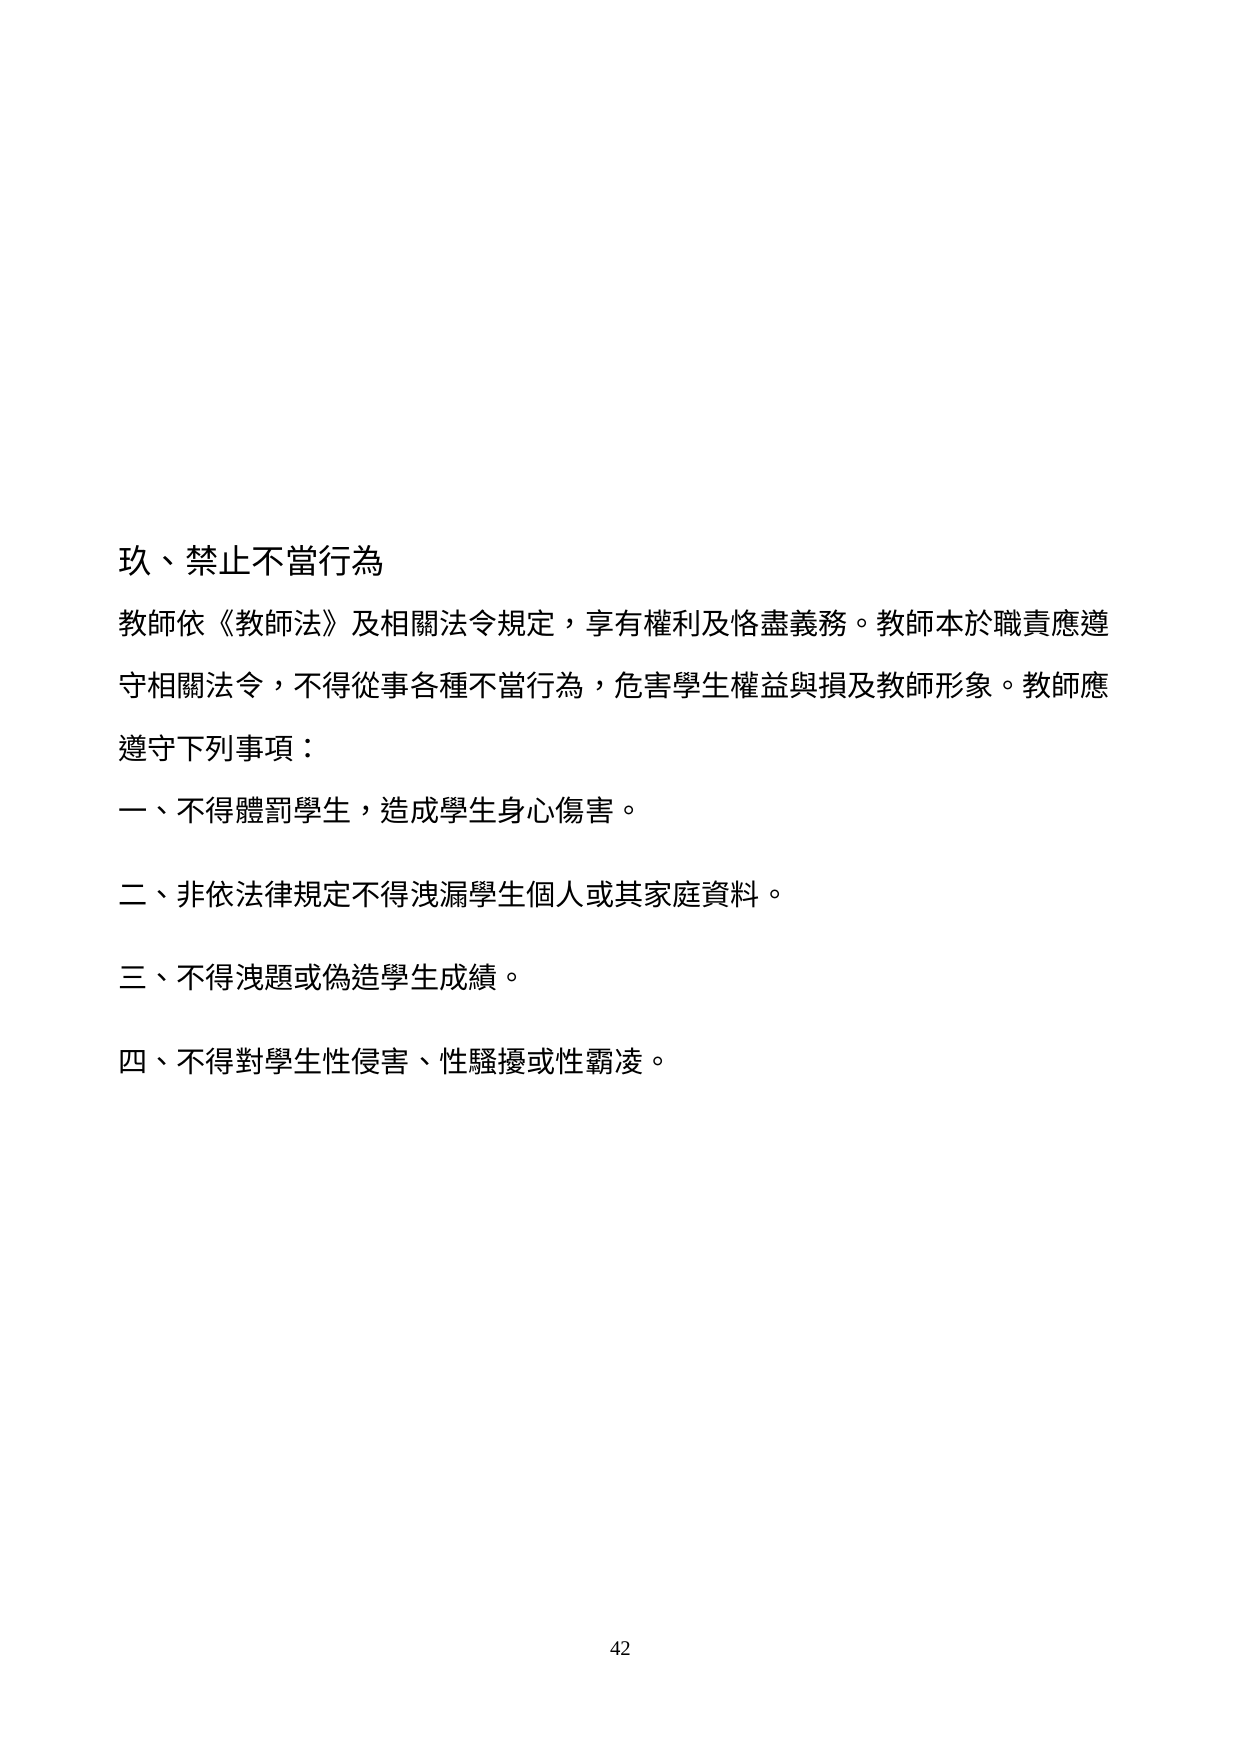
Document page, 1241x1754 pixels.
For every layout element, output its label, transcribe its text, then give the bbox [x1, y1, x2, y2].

text 二、非依法律規定不得洩漏學生個人或其家庭資料。 [118, 851, 1122, 913]
text 四、不得對學生性侵害、性騷擾或性霸凌。 [118, 1018, 1122, 1081]
text 教師依《教師法》及相關法令規定，享有權利及恪盡義務。教師本於職責應遵守相關法令，不得從事各種不當行為，危害學生權益與損及教師形象。教師應遵守下列事項： [118, 580, 1122, 767]
text 一、不得體罰學生，造成學生身心傷害。 [118, 767, 1122, 830]
text 玖、禁止不當行為 [118, 517, 1122, 580]
text 三、不得洩題或偽造學生成績。 [118, 934, 1122, 997]
